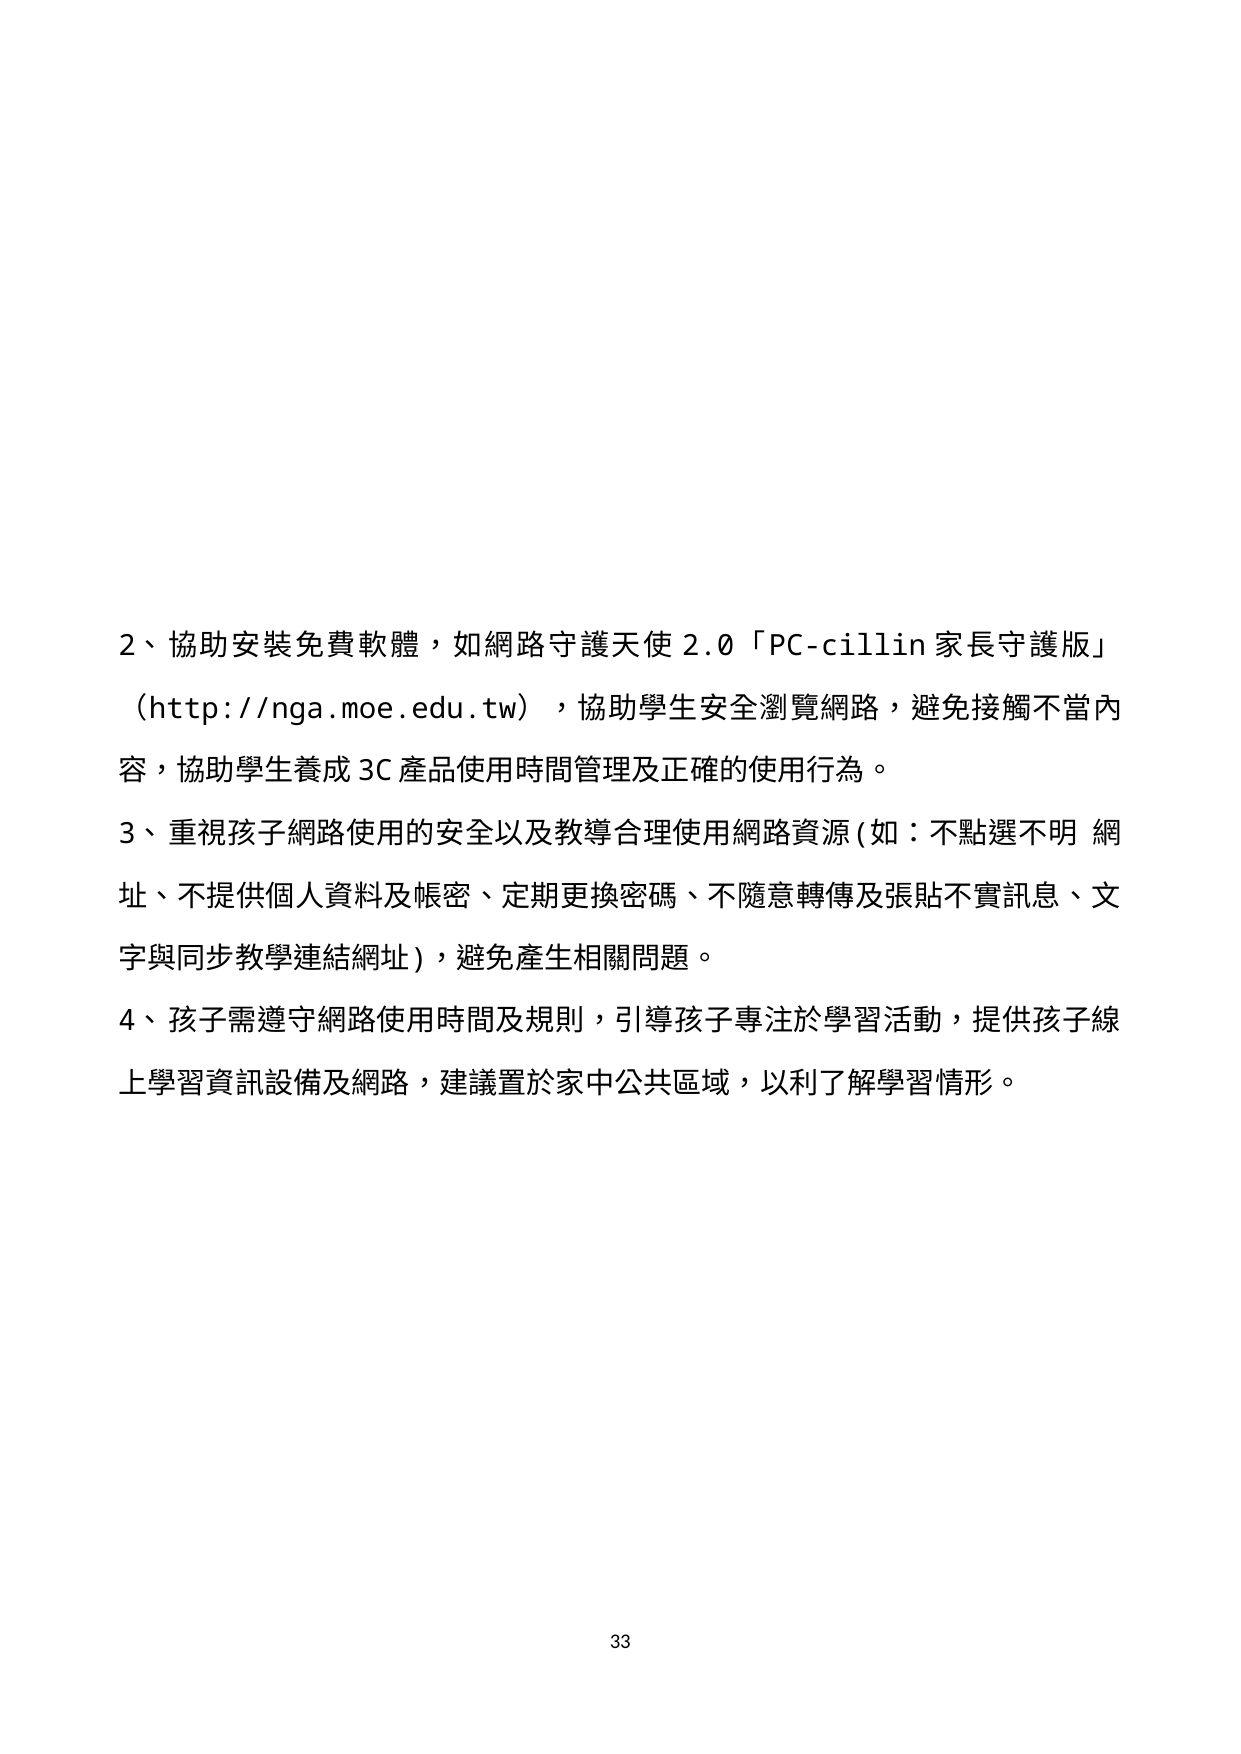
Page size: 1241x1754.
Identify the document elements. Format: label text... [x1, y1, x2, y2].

list 孩子需遵守網路使用時間及規則，引導孩子專注於學習活動，提供孩子線上學習資訊設備及網路，建議置於家中公共區域，以利了解學習情形。 [118, 977, 1122, 1102]
list 協助安裝免費軟體，如網路守護天使2.0「PC-cillin家長守護版」 （http://nga.moe.edu.tw），協助學生安全瀏覽網路，避免接觸不當內 容，協助學生養成3C產品使用時間管理及正確的使用行為。 [118, 602, 1122, 789]
list 重視孩子網路使用的安全以及教導合理使用網路資源(如：不點選不明 網址、不提供個人資料及帳密、定期更換密碼、不隨意轉傳及張貼不實訊息、文字與同步教學連結網址)，避免產生相關問題。 [118, 789, 1122, 977]
